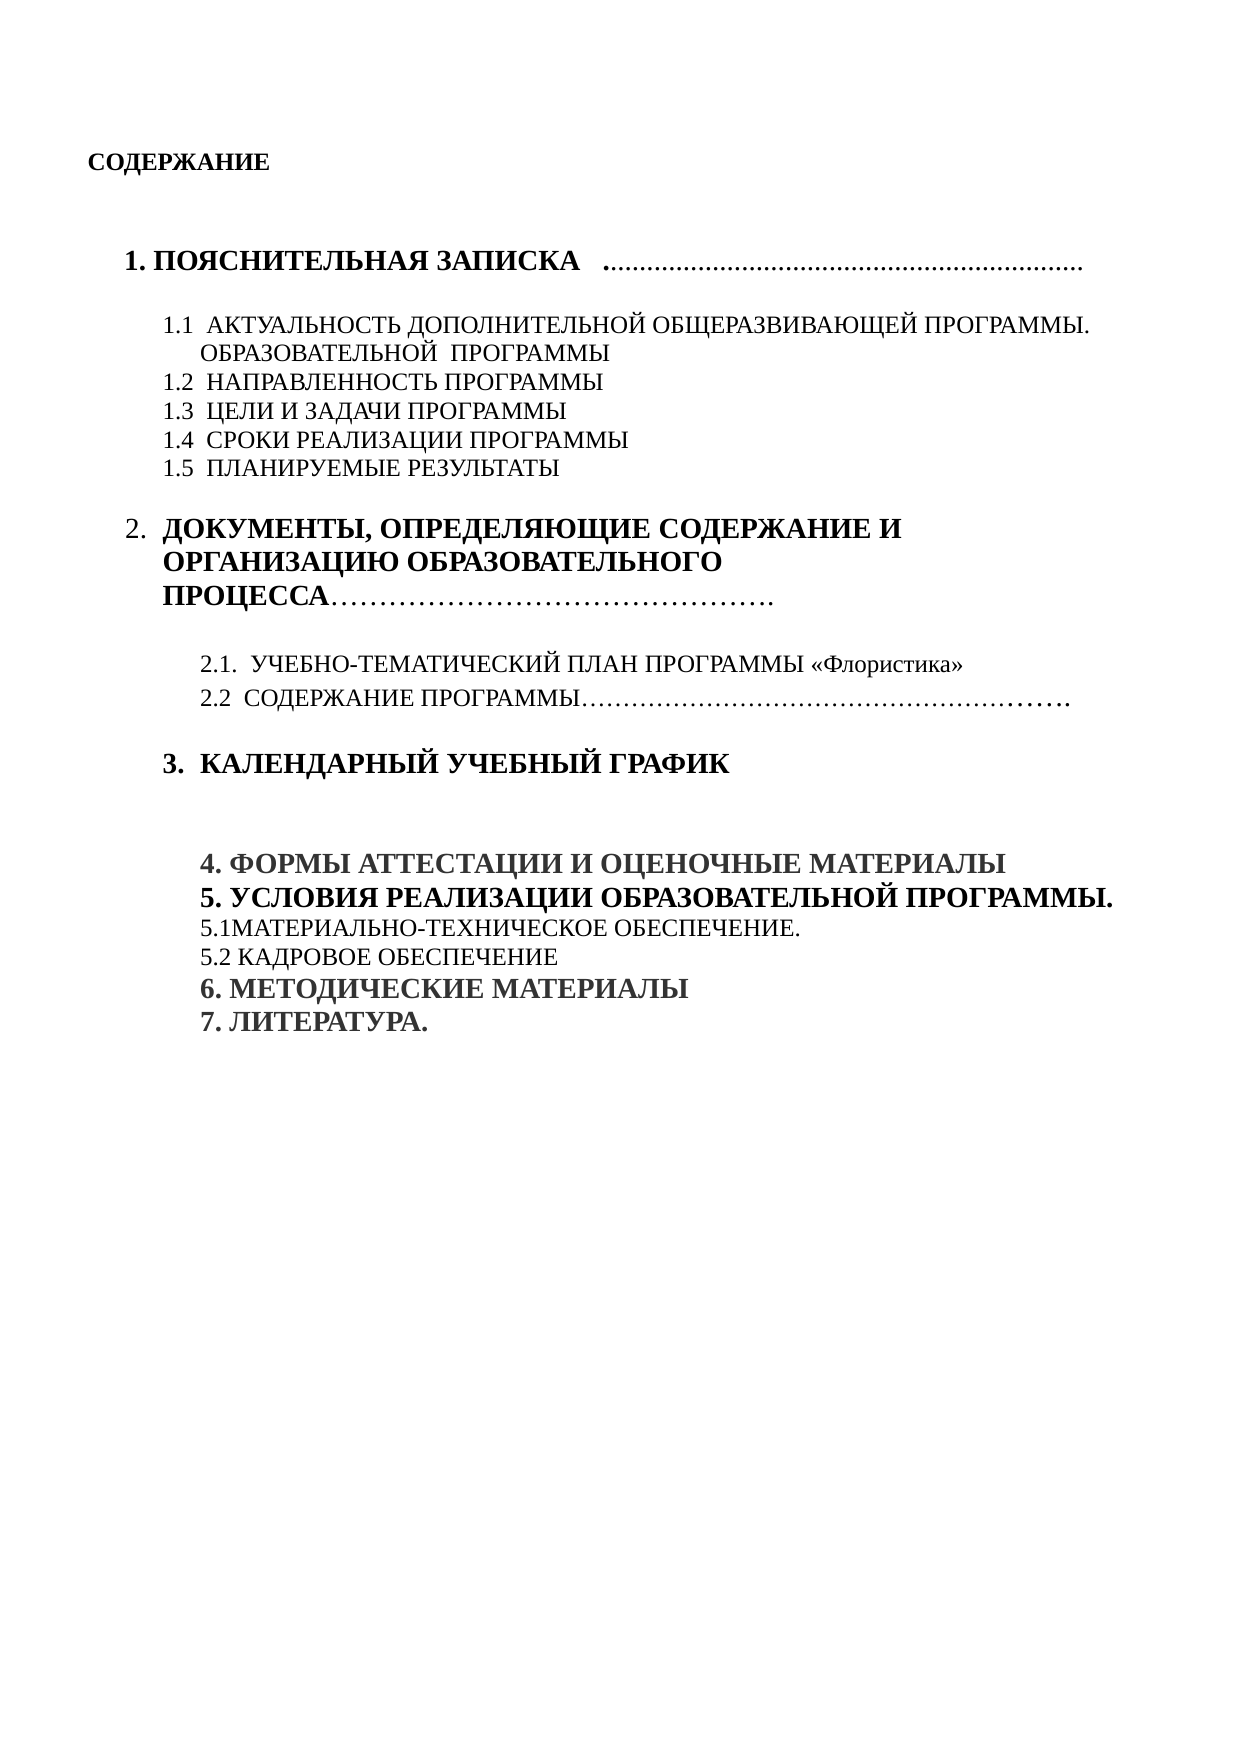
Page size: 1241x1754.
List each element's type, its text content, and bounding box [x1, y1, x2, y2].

list 6. МЕТОДИЧЕСКИЕ МАТЕРИАЛЫ [162, 971, 1122, 1004]
list 5.2 КАДРОВОЕ ОБЕСПЕЧЕНИЕ [162, 942, 1122, 971]
list СРОКИ РЕАЛИЗАЦИИ ПРОГРАММЫ [162, 425, 1122, 453]
list АКТУАЛЬНОСТЬ ДОПОЛНИТЕЛЬНОЙ ОБЩЕРАЗВИВАЮЩЕЙ ПРОГРАММЫ. ОБРАЗОВАТЕЛЬНОЙ ПРОГРАММЫ [162, 310, 1122, 367]
list 5. УСЛОВИЯ РЕАЛИЗАЦИИ ОБРАЗОВАТЕЛЬНОЙ ПРОГРАММЫ. [162, 880, 1122, 913]
list ДОКУМЕНТЫ, ОПРЕДЕЛЯЮЩИЕ СОДЕРЖАНИЕ И ОРГАНИЗАЦИЮ ОБРАЗОВАТЕЛЬНОГО ПРОЦЕССА………………………………………. [125, 511, 1122, 612]
list 2.1. УЧЕБНО-ТЕМАТИЧЕСКИЙ ПЛАН ПРОГРАММЫ «Флористика» [162, 645, 1122, 679]
list ЦЕЛИ И ЗАДАЧИ ПРОГРАММЫ [162, 396, 1122, 425]
text СОДЕРЖАНИЕ [87, 147, 1122, 176]
text 1. ПОЯСНИТЕЛЬНАЯ ЗАПИСКА .................................................................. [87, 243, 1122, 276]
list НАПРАВЛЕННОСТЬ ПРОГРАММЫ [162, 367, 1122, 396]
list 5.1МАТЕРИАЛЬНО-ТЕХНИЧЕСКОЕ ОБЕСПЕЧЕНИЕ. [162, 913, 1122, 942]
list 4. ФОРМЫ АТТЕСТАЦИИ И ОЦЕНОЧНЫЕ МАТЕРИАЛЫ [162, 846, 1122, 880]
list 7. ЛИТЕРАТУРА. [162, 1004, 1122, 1038]
list КАЛЕНДАРНЫЙ УЧЕБНЫЙ ГРАФИК [162, 746, 1122, 779]
list 2.2 СОДЕРЖАНИЕ ПРОГРАММЫ…………………………………………………. [162, 679, 1122, 712]
list ПЛАНИРУЕМЫЕ РЕЗУЛЬТАТЫ [162, 453, 1122, 482]
